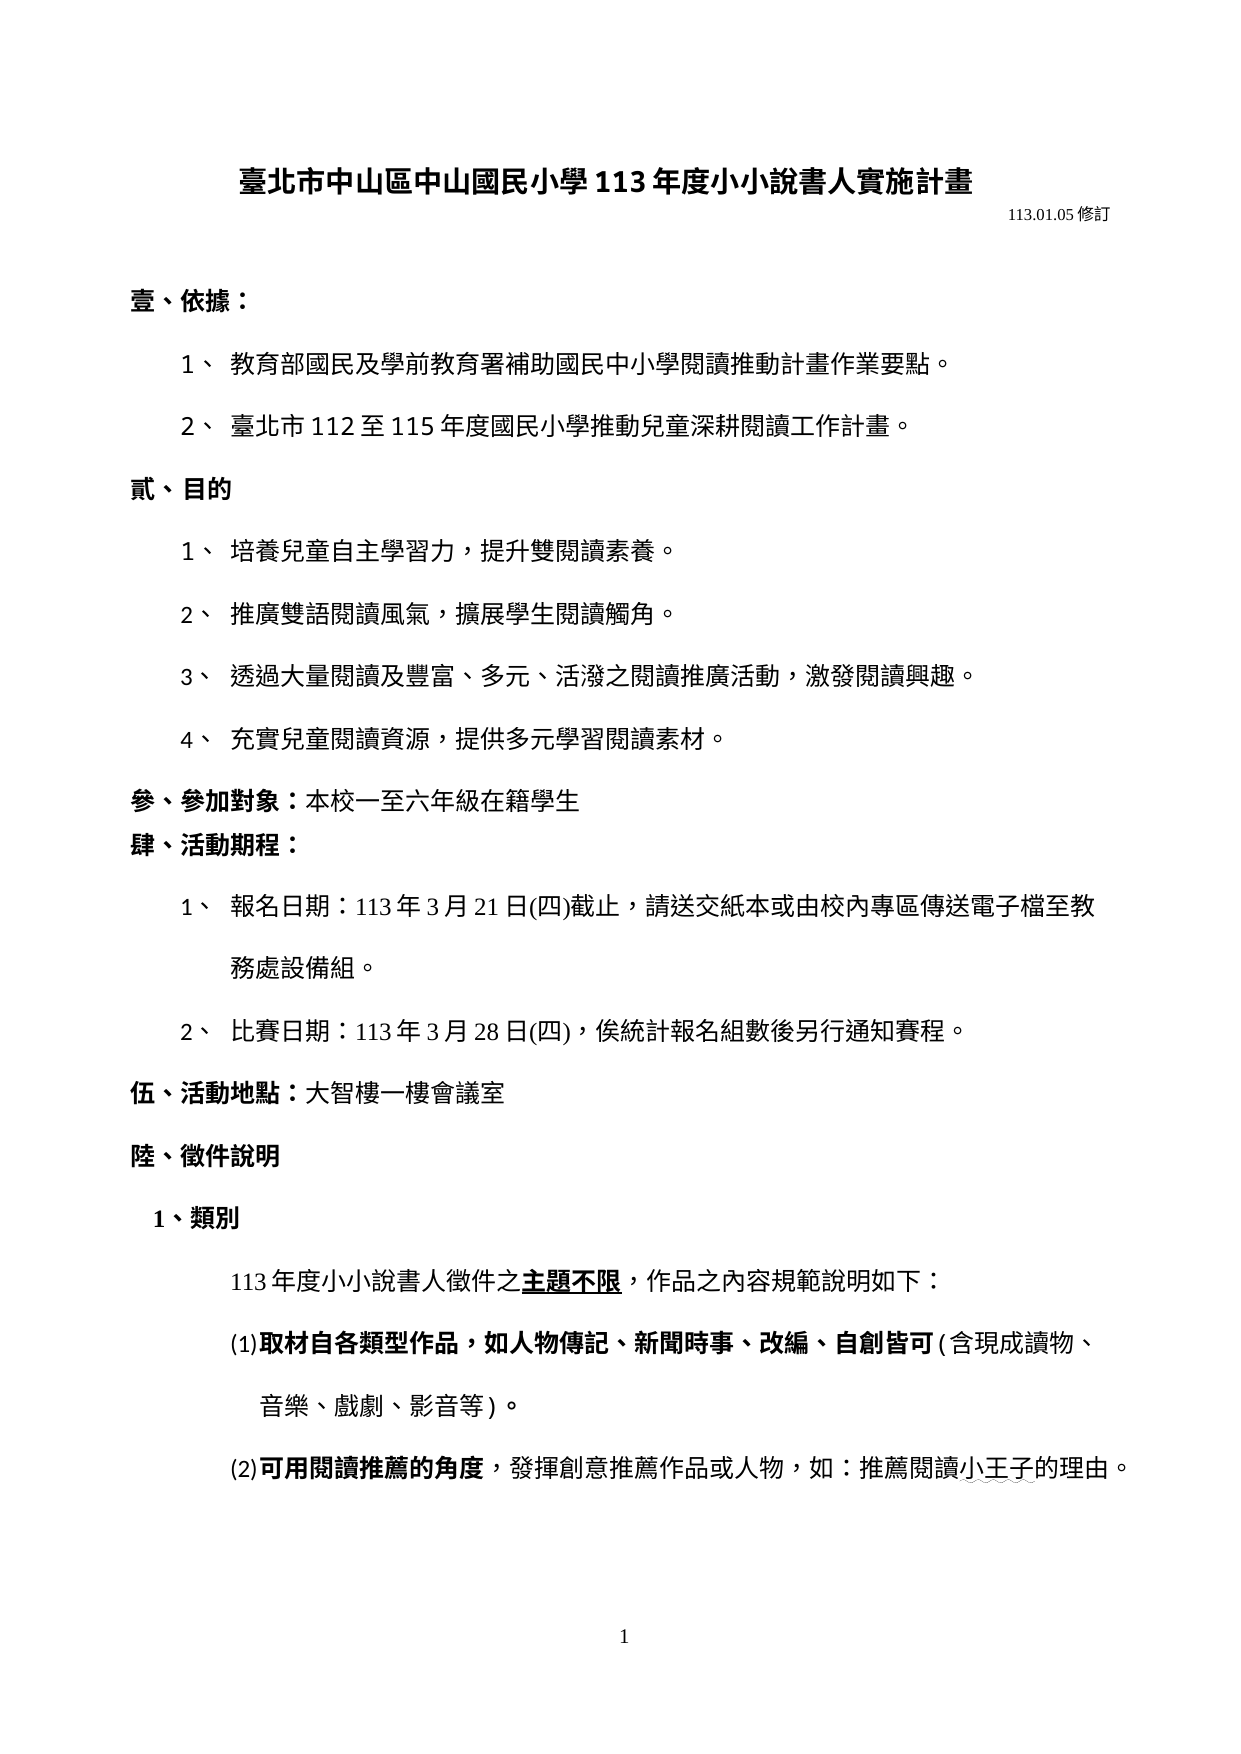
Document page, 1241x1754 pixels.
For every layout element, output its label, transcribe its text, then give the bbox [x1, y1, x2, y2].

list 臺北市112至115年度國民小學推動兒童深耕閱讀工作計畫。 [180, 383, 1110, 446]
list 教育部國民及學前教育署補助國民中小學閱讀推動計畫作業要點。 [180, 321, 1110, 383]
text 壹、依據： [130, 258, 1110, 321]
list 透過大量閱讀及豐富、多元、活潑之閱讀推廣活動，激發閱讀興趣。 [180, 633, 1110, 696]
list 推廣雙語閱讀風氣，擴展學生閱讀觸角。 [180, 571, 1110, 633]
list 可用閱讀推薦的角度，發揮創意推薦作品或人物，如：推薦閱讀小王子的理由。 [230, 1425, 1110, 1487]
list 1、類別 [130, 1175, 1110, 1237]
list 取材自各類型作品，如人物傳記、新聞時事、改編、自創皆可(含現成讀物、音樂、戲劇、影音等)。 [230, 1300, 1110, 1425]
text 伍、活動地點：大智樓一樓會議室 [130, 1050, 1110, 1112]
list 比賽日期：113年3月28日(四)，俟統計報名組數後另行通知賽程。 [180, 987, 1110, 1050]
list 目的 [130, 446, 1110, 508]
text 113.01.05修訂 [130, 201, 1110, 225]
text 肆、活動期程： [130, 821, 1110, 862]
text 陸、徵件說明 [130, 1112, 1110, 1175]
text 參、參加對象：本校一至六年級在籍學生 [130, 758, 1110, 821]
list 報名日期：113年3月21日(四)截止，請送交紙本或由校內專區傳送電子檔至教務處設備組。 [180, 862, 1110, 987]
list 培養兒童自主學習力，提升雙閱讀素養。 [180, 508, 1110, 571]
text 113年度小小說書人徵件之主題不限，作品之內容規範說明如下： [230, 1237, 1110, 1300]
list 充實兒童閱讀資源，提供多元學習閱讀素材。 [180, 696, 1110, 758]
text 臺北市中山區中山國民小學113年度小小說書人實施計畫 [130, 158, 1081, 201]
